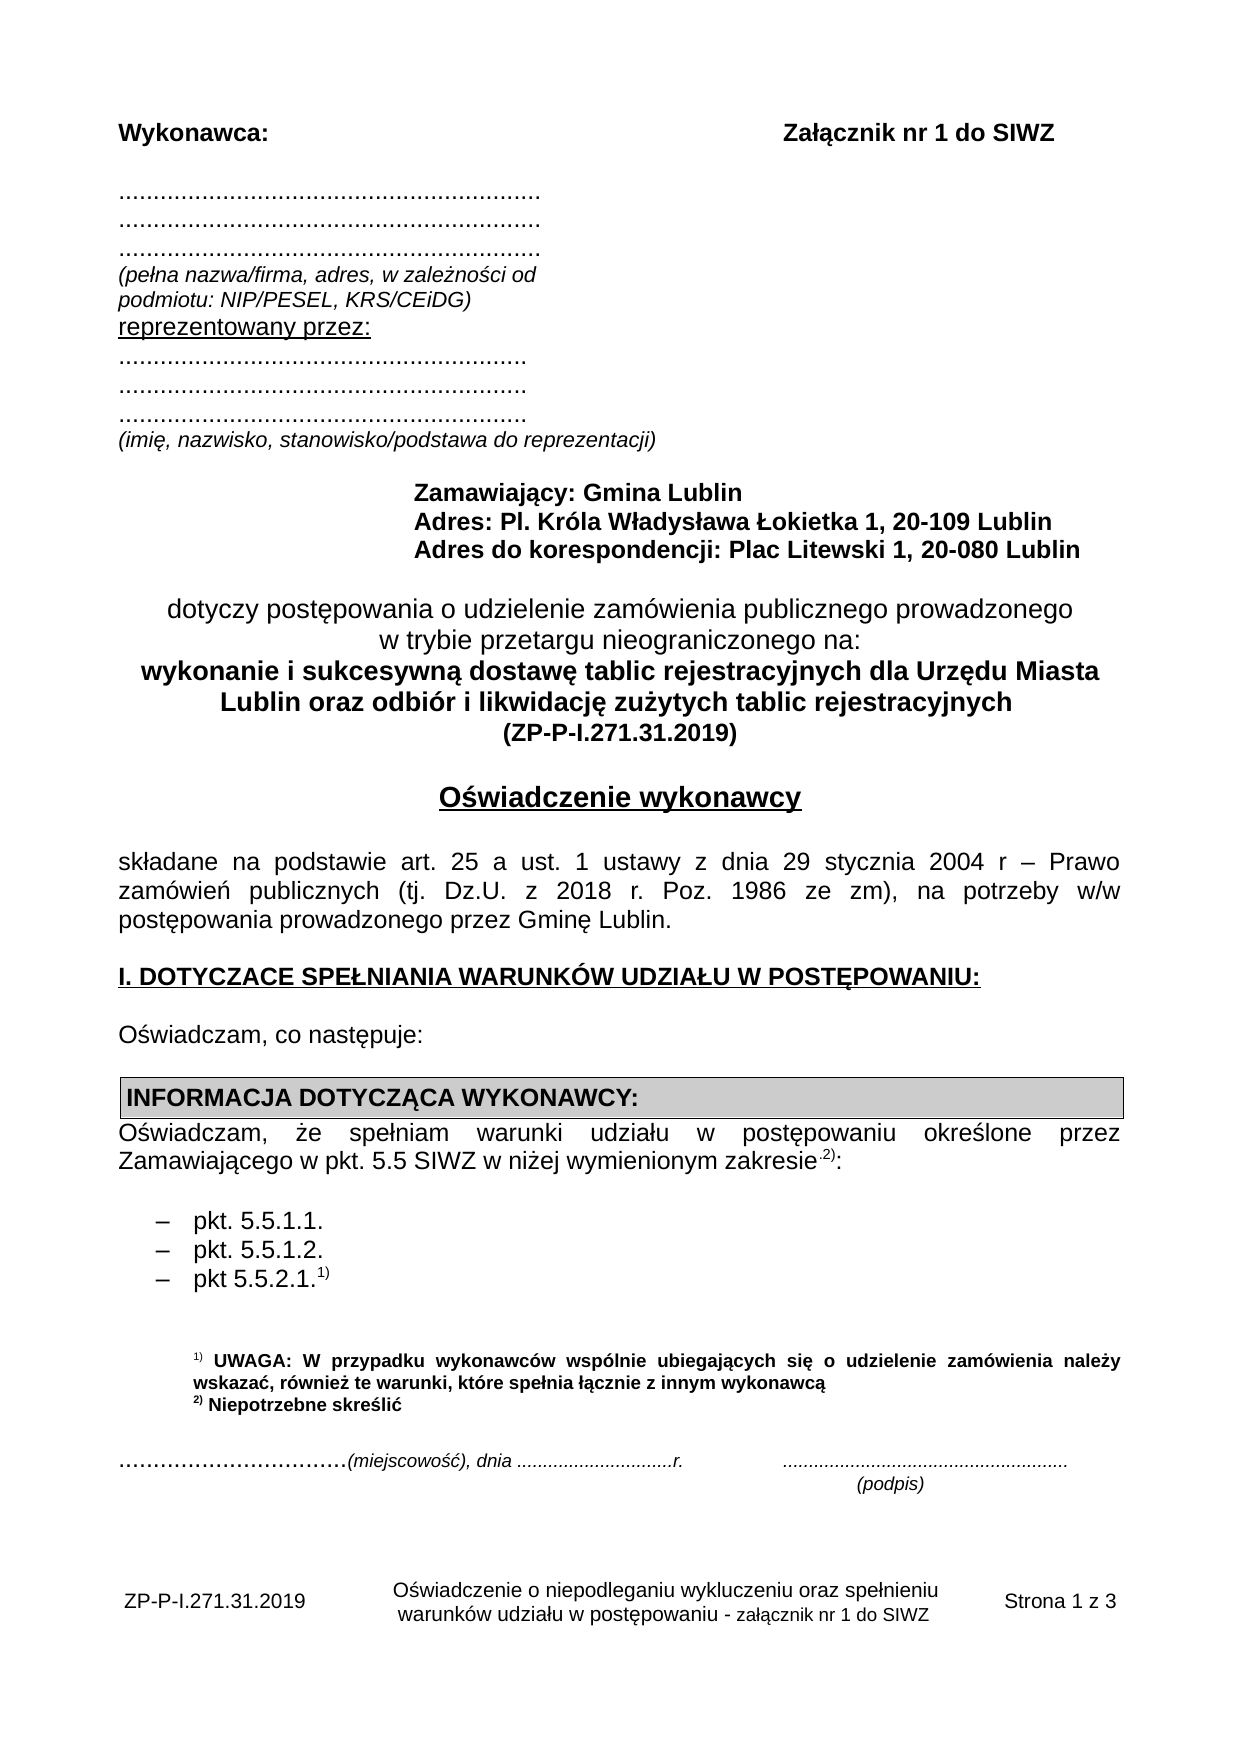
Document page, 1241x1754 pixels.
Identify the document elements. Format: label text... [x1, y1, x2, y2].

list pkt. 5.5.1.1. [156, 1206, 1122, 1235]
text ............................................................. [118, 233, 1122, 262]
text Adres do korespondencji: Plac Litewski 1, 20-080 Lublin [118, 535, 1122, 564]
text ........................................................... [118, 398, 1122, 427]
text Wykonawca: Załącznik nr 1 do SIWZ [118, 118, 1122, 147]
text ............................................................. [118, 176, 1122, 204]
text składane na podstawie art. 25 a ust. 1 ustawy z dnia 29 stycznia 2004 r – Prawo zamówień publicznych (tj. Dz.U. z 2018 r. Poz. 1986 ze zm), na potrzeby w/w postępowania prowadzonego przez Gminę Lublin. [118, 847, 1122, 933]
text Oświadczam, że spełniam warunki udziału w postępowaniu określone przez Zamawiającego w pkt. 5.5 SIWZ w niżej wymienionym zakresie.2): [118, 1117, 1122, 1175]
text Zamawiający: Gmina Lublin [118, 478, 1122, 506]
text .................................(miejscowość), dnia ..............................r. ....................................................... [118, 1444, 1122, 1472]
list pkt 5.5.2.1.1) [156, 1264, 1122, 1293]
text (ZP-P-I.271.31.2019) [118, 718, 1122, 746]
list pkt. 5.5.1.2. [156, 1235, 1122, 1264]
text dotyczy postępowania o udzielenie zamówienia publicznego prowadzonego w trybie przetargu nieograniczonego na: [118, 593, 1122, 655]
text Oświadczenie wykonawcy [118, 780, 1122, 813]
text Oświadczam, co następuje: [118, 1019, 1122, 1048]
table_header INFORMACJA DOTYCZĄCA WYKONAWCY: [121, 1078, 1123, 1117]
text reprezentowany przez: [118, 312, 1122, 341]
list 2) Niepotrzebne skreślić [156, 1393, 1122, 1415]
text (pełna nazwa/firma, adres, w zależności od [118, 262, 1122, 287]
text ........................................................... [118, 341, 1122, 370]
text ........................................................... [118, 370, 1122, 398]
text (imię, nazwisko, stanowisko/podstawa do reprezentacji) [118, 427, 1122, 452]
text wykonanie i sukcesywną dostawę tablic rejestracyjnych dla Urzędu Miasta Lublin oraz odbiór i likwidację zużytych tablic rejestracyjnych [118, 655, 1122, 718]
text (podpis) [118, 1472, 1122, 1494]
text ............................................................. [118, 204, 1122, 233]
text Adres: Pl. Króla Władysława Łokietka 1, 20-109 Lublin [118, 506, 1122, 535]
text podmiotu: NIP/PESEL, KRS/CEiDG) [118, 287, 1122, 312]
list 1) UWAGA: W przypadku wykonawców wspólnie ubiegających się o udzielenie zamówienia należy wskazać, również te warunki, które spełnia łącznie z innym wykonawcą [156, 1350, 1122, 1393]
text I. DOTYCZACE SPEŁNIANIA WARUNKÓW UDZIAŁU W POSTĘPOWANIU: [118, 962, 1122, 991]
